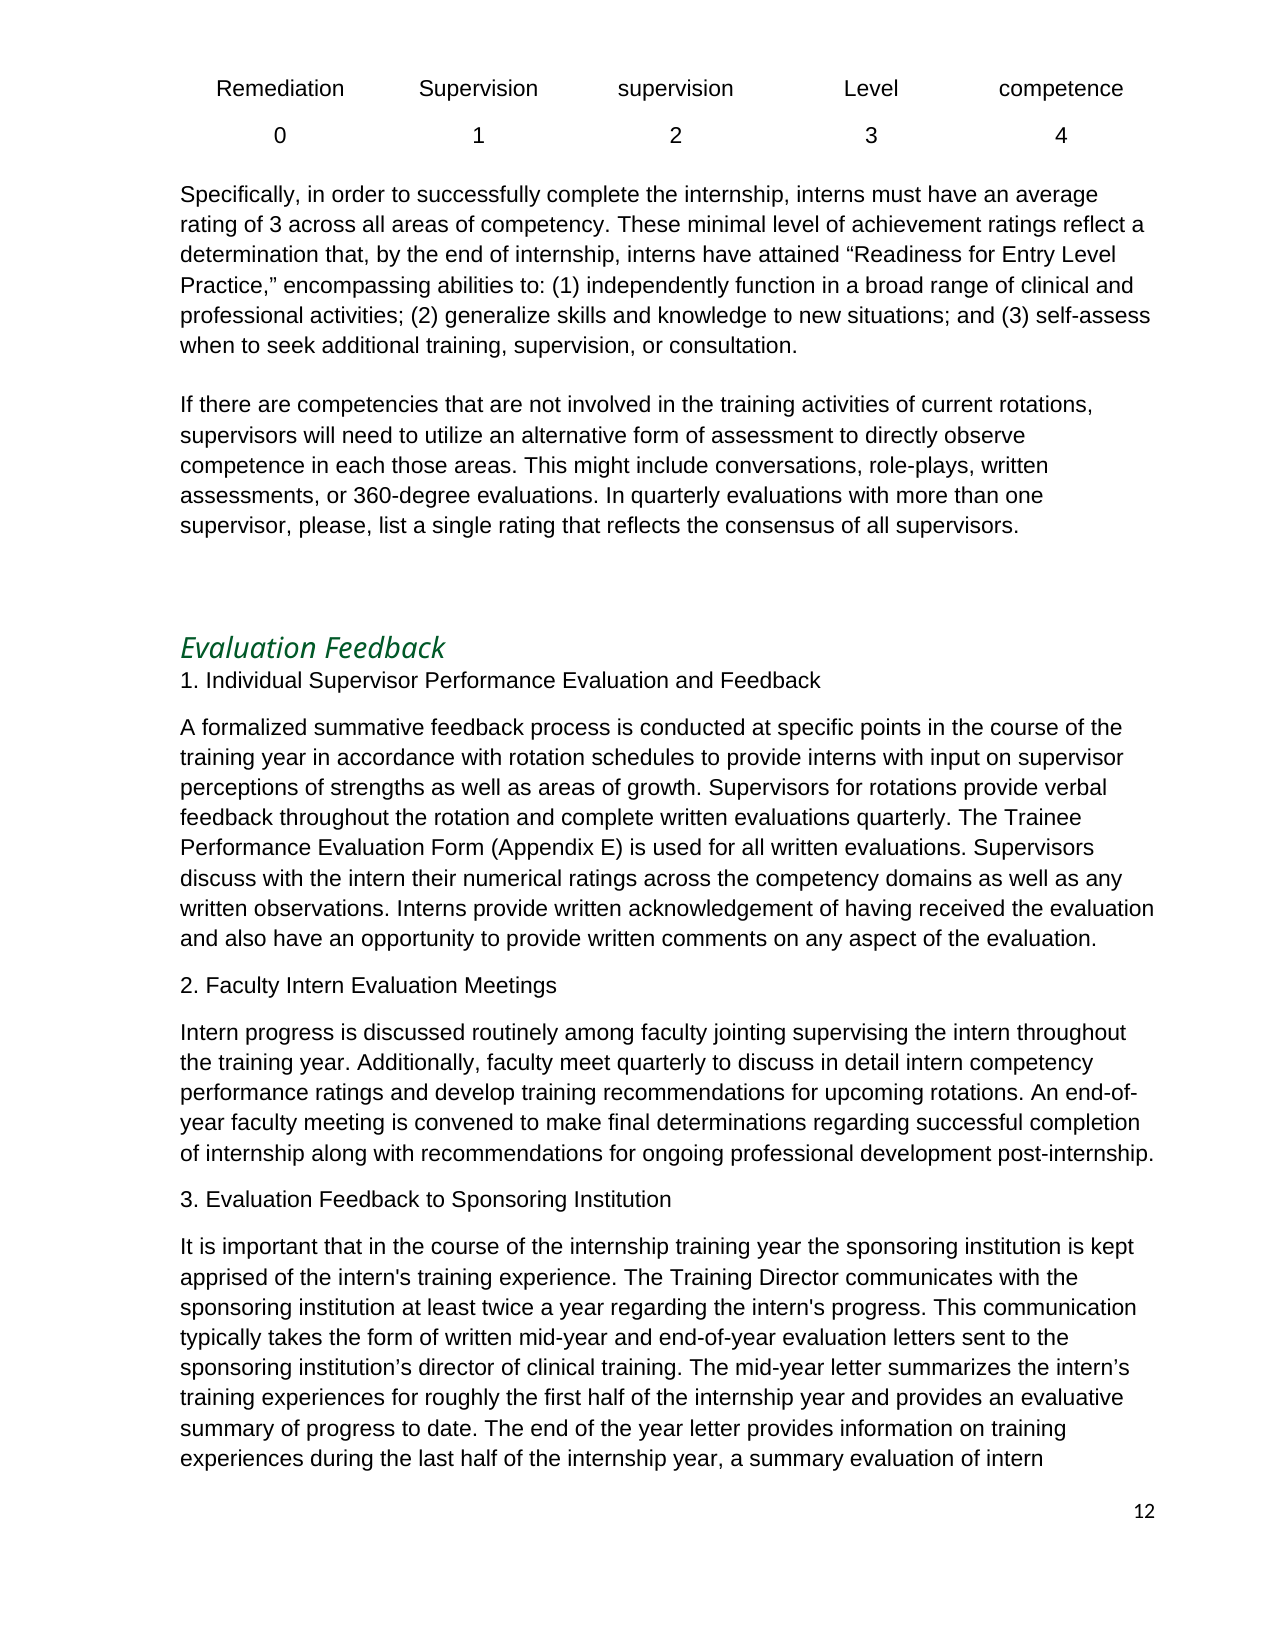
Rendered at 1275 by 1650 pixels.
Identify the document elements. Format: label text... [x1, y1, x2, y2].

text 2. Faculty Intern Evaluation Meetings [180, 972, 1155, 998]
text It is important that in the course of the internship training year the sponsoring institution is kept apprised of the intern's training experience. The Training Director communicates with the sponsoring institution at least twice a year regarding the intern's progress. This communication typically takes the form of written mid-year and end-of-year evaluation letters sent to the sponsoring institution’s director of clinical training. The mid-year letter summarizes the intern’s training experiences for roughly the first half of the internship year and provides an evaluative summary of progress to date. The end of the year letter provides information on training experiences during the last half of the internship year, a summary evaluation of intern [180, 1233, 1155, 1471]
subtitle Evaluation Feedback [180, 627, 1155, 667]
table_header competence [968, 75, 1155, 122]
text 3. Evaluation Feedback to Sponsoring Institution [180, 1186, 1155, 1213]
text Specifically, in order to successfully complete the internship, interns must have an average rating of 3 across all areas of competency. These minimal level of achievement ratings reflect a determination that, by the end of internship, interns have attained “Readiness for Entry Level Practice,” encompassing abilities to: (1) independently function in a broad range of clinical and professional activities; (2) generalize skills and knowledge to new situations; and (3) self-assess when to seek additional training, supervision, or consultation. [180, 181, 1155, 358]
text 1. Individual Supervisor Performance Evaluation and Feedback [180, 667, 1155, 693]
table_header supervision [577, 75, 774, 122]
text If there are competencies that are not involved in the training activities of current rotations, supervisors will need to utilize an alternative form of assessment to directly observe competence in each those areas. This might include conversations, role-plays, written assessments, or 360-degree evaluations. In quarterly evaluations with more than one supervisor, please, list a single rating that reflects the consensus of all supervisors. [180, 391, 1155, 539]
table_cell 4 [968, 122, 1155, 168]
table_cell 0 [180, 122, 380, 168]
table_cell 3 [775, 122, 967, 168]
table_cell 2 [577, 122, 774, 168]
text Intern progress is discussed routinely among faculty jointing supervising the intern throughout the training year. Additionally, faculty meet quarterly to discuss in detail intern competency performance ratings and develop training recommendations for upcoming rotations. An end-of-year faculty meeting is convened to make final determinations regarding successful completion of internship along with recommendations for ongoing professional development post-internship. [180, 1019, 1155, 1166]
table_header Level [775, 75, 967, 122]
table_header Supervision [380, 75, 577, 122]
table_cell 1 [380, 122, 577, 168]
table_header Remediation [180, 75, 380, 122]
text A formalized summative feedback process is conducted at specific points in the course of the training year in accordance with rotation schedules to provide interns with input on supervisor perceptions of strengths as well as areas of growth. Supervisors for rotations provide verbal feedback throughout the rotation and complete written evaluations quarterly. The Trainee Performance Evaluation Form (Appendix E) is used for all written evaluations. Supervisors discuss with the intern their numerical ratings across the competency domains as well as any written observations. Interns provide written acknowledgement of having received the evaluation and also have an opportunity to provide written comments on any aspect of the evaluation. [180, 713, 1155, 951]
